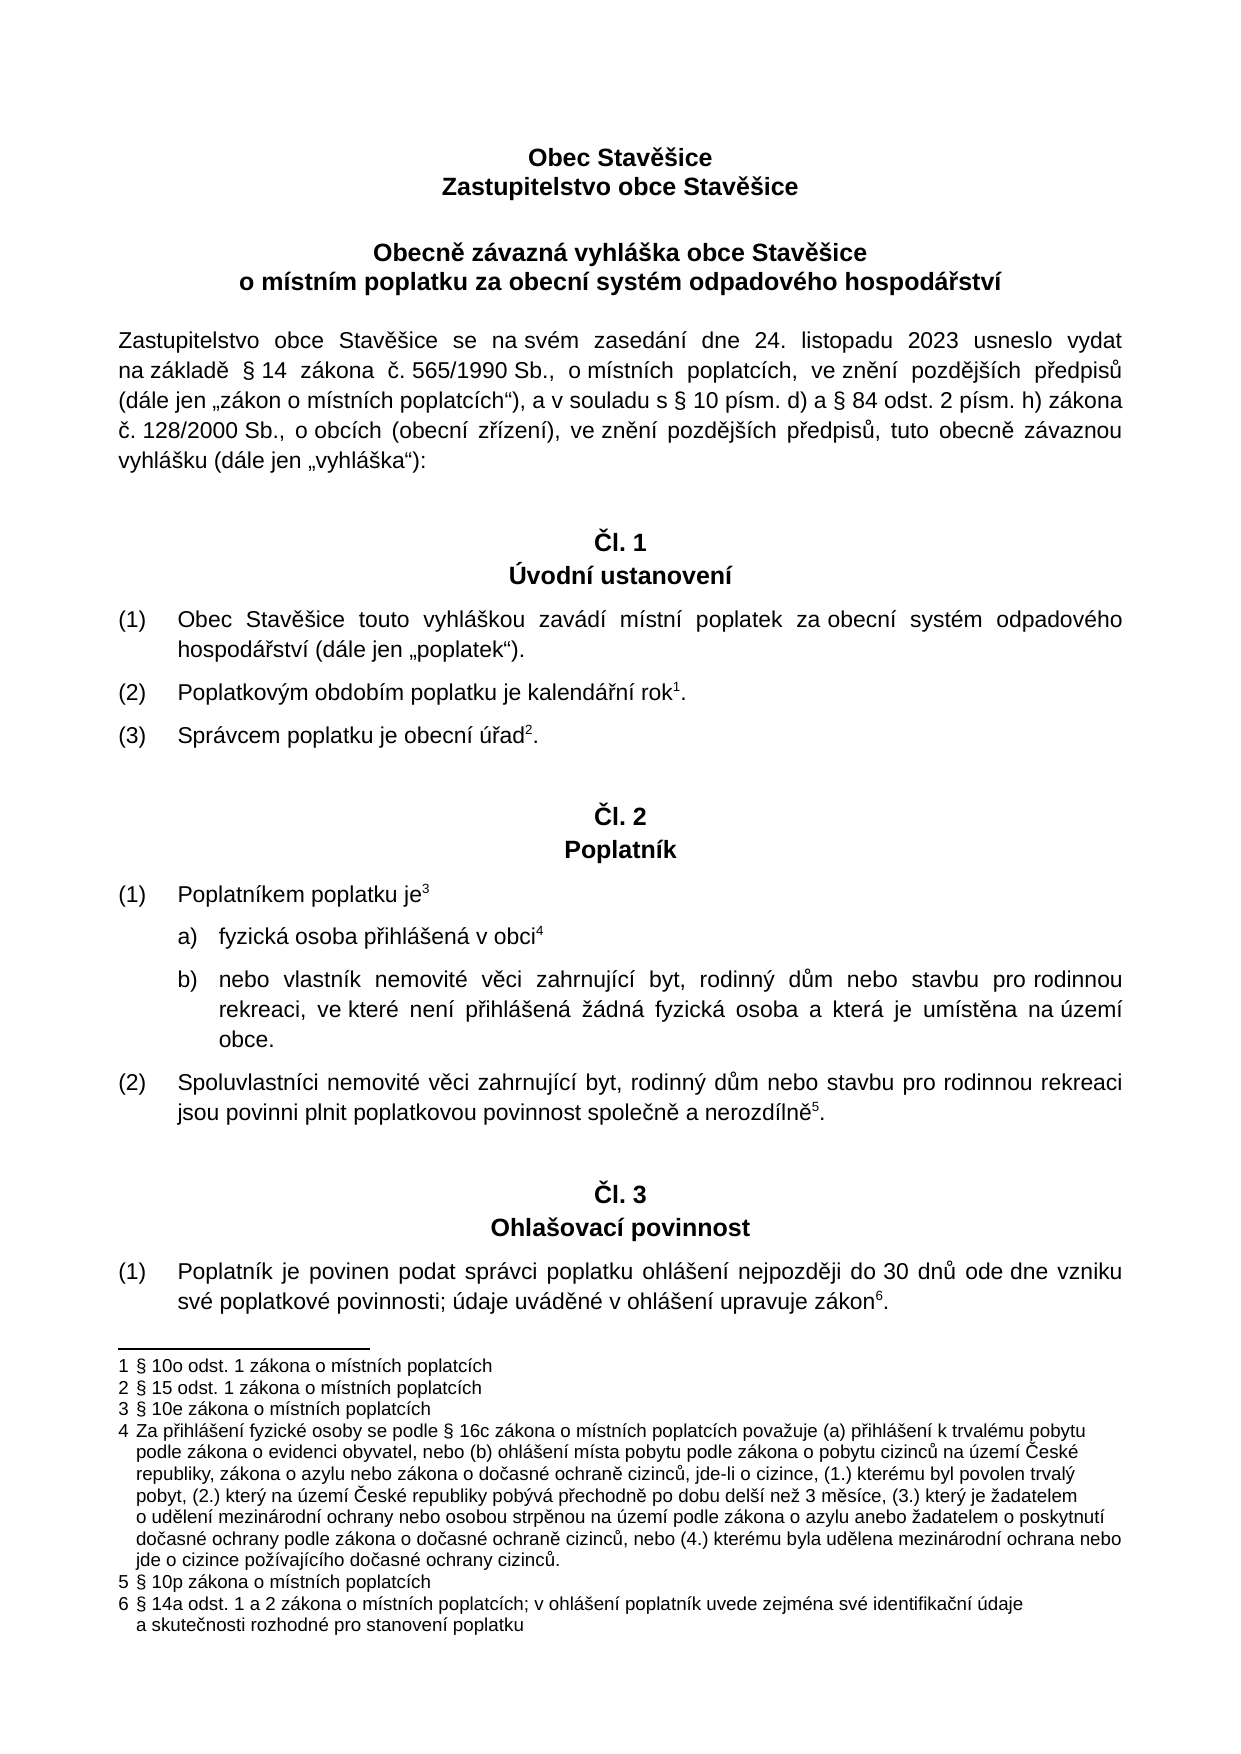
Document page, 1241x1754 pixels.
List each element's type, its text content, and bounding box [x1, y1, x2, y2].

list Poplatkovým obdobím poplatku je kalendářní rok. [118, 679, 1122, 706]
subtitle Čl. 3 Ohlašovací povinnost [118, 1179, 1122, 1241]
list § 14a odst. 1 a 2 zákona o místních poplatcích; v ohlášení poplatník uvede zejména své identifikační údaje a skutečnosti rozhodné pro stanovení poplatku [118, 1592, 1122, 1635]
list Spoluvlastníci nemovité věci zahrnující byt, rodinný dům nebo stavbu pro rodinnou rekreaci jsou povinni plnit poplatkovou povinnost společně a nerozdílně. [118, 1069, 1122, 1126]
list Obec Stavěšice touto vyhláškou zavádí místní poplatek za obecní systém odpadového hospodářství (dále jen „poplatek“). [118, 606, 1122, 663]
subtitle Obecně závazná vyhláška obce Stavěšice o místním poplatku za obecní systém odpadového hospodářství [118, 238, 1122, 295]
list § 10o odst. 1 zákona o místních poplatcích [118, 1355, 1122, 1377]
list Správcem poplatku je obecní úřad. [118, 722, 1122, 748]
list § 10e zákona o místních poplatcích [118, 1398, 1122, 1420]
list § 10p zákona o místních poplatcích [118, 1571, 1122, 1592]
title Obec Stavěšice Zastupitelstvo obce Stavěšice [118, 143, 1122, 201]
subtitle Čl. 1 Úvodní ustanovení [118, 528, 1122, 589]
list Za přihlášení fyzické osoby se podle § 16c zákona o místních poplatcích považuje (a) přihlášení k trvalému pobytu podle zákona o evidenci obyvatel, nebo (b) ohlášení místa pobytu podle zákona o pobytu cizinců na území České republiky, zákona o azylu nebo zákona o dočasné ochraně cizinců, jde-li o cizince, (1.) kterému byl povolen trvalý pobyt, (2.) který na území České republiky pobývá přechodně po dobu delší než 3 měsíce, (3.) který je žadatelem o udělení mezinárodní ochrany nebo osobou strpěnou na území podle zákona o azylu anebo žadatelem o poskytnutí dočasné ochrany podle zákona o dočasné ochraně cizinců, nebo (4.) kterému byla udělena mezinárodní ochrana nebo jde o cizince požívajícího dočasné ochrany cizinců. [118, 1420, 1122, 1571]
list Poplatník je povinen podat správci poplatku ohlášení nejpozději do 30 dnů ode dne vzniku své poplatkové povinnosti; údaje uváděné v ohlášení upravuje zákon. [118, 1258, 1122, 1315]
subtitle Čl. 2 Poplatník [118, 802, 1122, 864]
list fyzická osoba přihlášená v obci [177, 923, 1122, 950]
list nebo vlastník nemovité věci zahrnující byt, rodinný dům nebo stavbu pro rodinnou rekreaci, ve které není přihlášená žádná fyzická osoba a která je umístěna na území obce. [177, 966, 1122, 1053]
list Poplatníkem poplatku je [118, 881, 1122, 907]
text Zastupitelstvo obce Stavěšice se na svém zasedání dne 24. listopadu 2023 usneslo vydat na základě § 14 zákona č. 565/1990 Sb., o místních poplatcích, ve znění pozdějších předpisů (dále jen „zákon o místních poplatcích“), a v souladu s § 10 písm. d) a § 84 odst. 2 písm. h) zákona č. 128/2000 Sb., o obcích (obecní zřízení), ve znění pozdějších předpisů, tuto obecně závaznou vyhlášku (dále jen „vyhláška“): [118, 327, 1122, 474]
list § 15 odst. 1 zákona o místních poplatcích [118, 1377, 1122, 1398]
